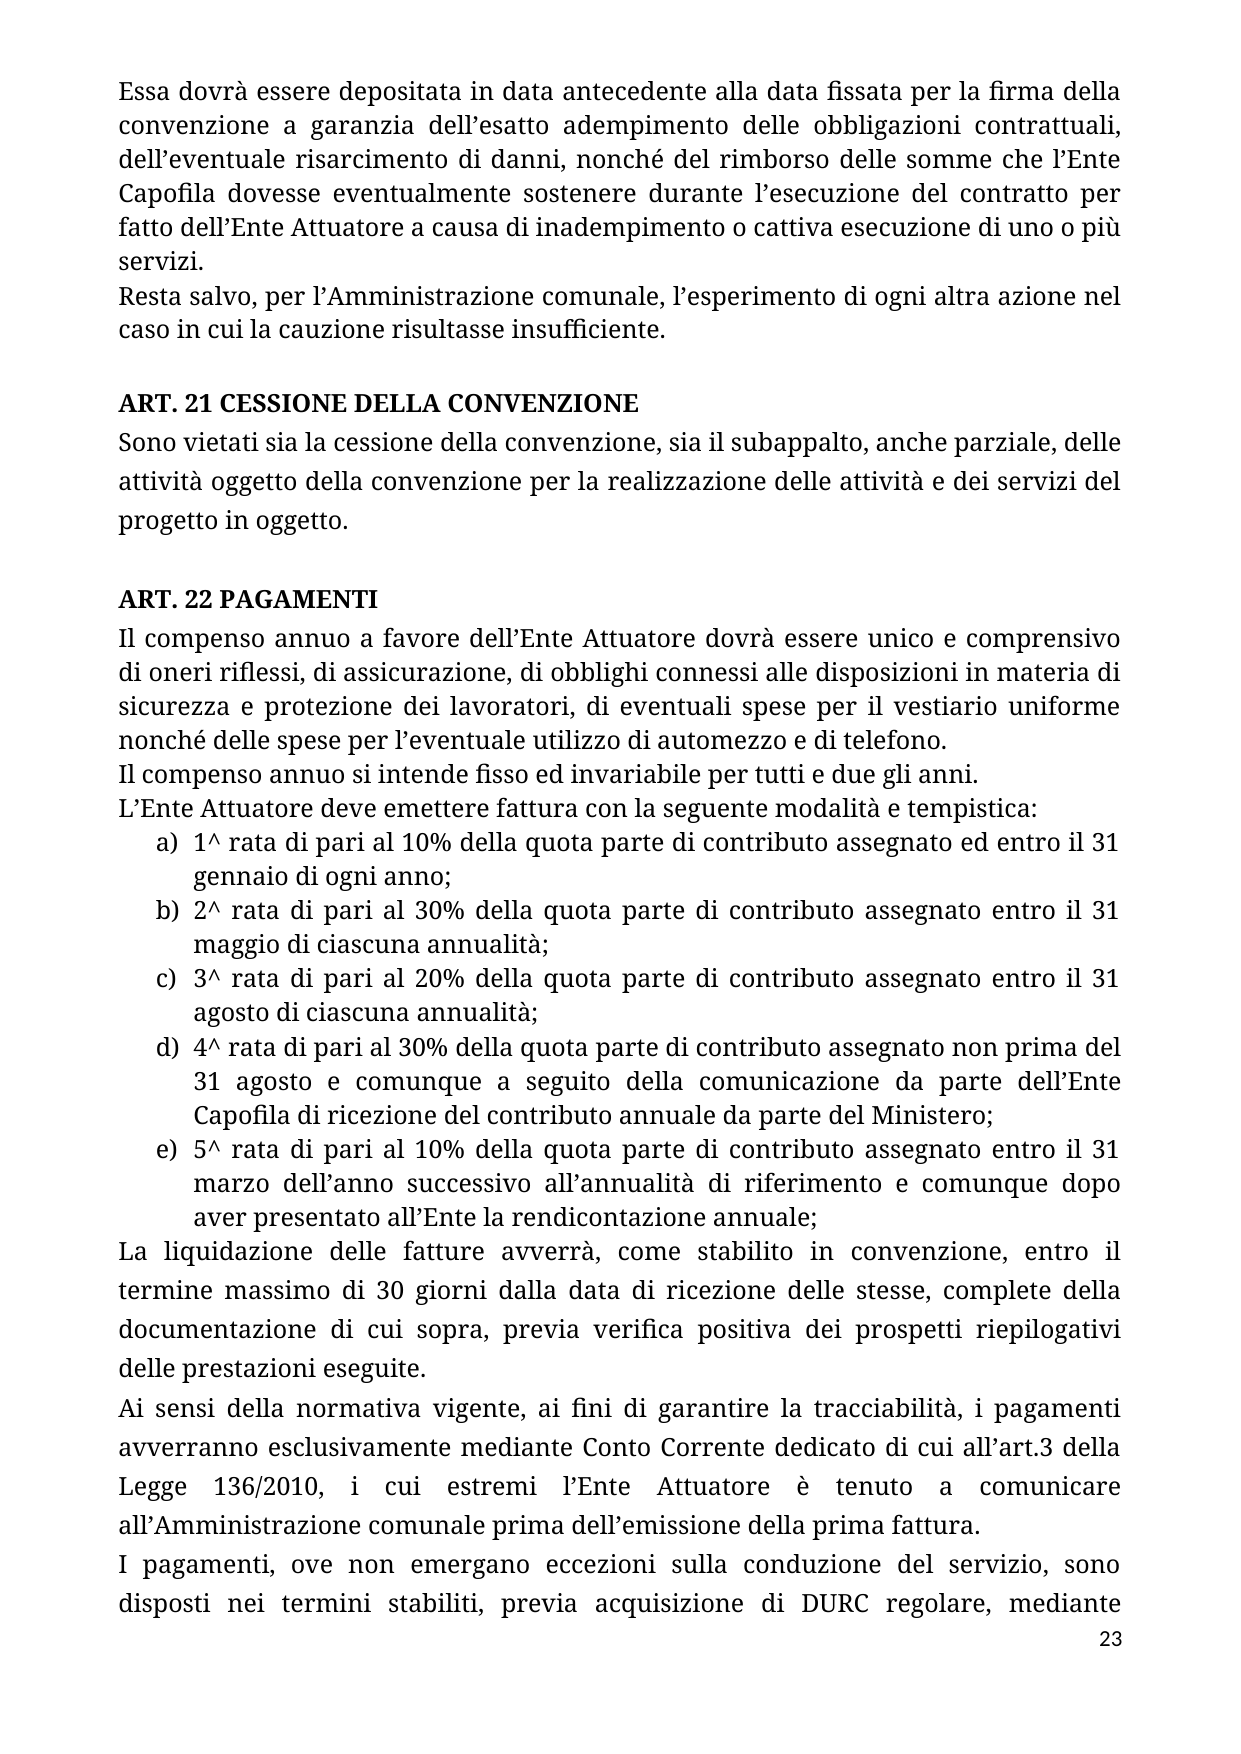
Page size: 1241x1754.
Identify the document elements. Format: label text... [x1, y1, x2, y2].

text Sono vietati sia la cessione della convenzione, sia il subappalto, anche parziale, delle attività oggetto della convenzione per la realizzazione delle attività e dei servizi del progetto in oggetto. [118, 424, 1122, 537]
text ART. 21 CESSIONE DELLA CONVENZIONE [118, 385, 1122, 419]
text Essa dovrà essere depositata in data antecedente alla data fissata per la firma della convenzione a garanzia dell’esatto adempimento delle obbligazioni contrattuali, dell’eventuale risarcimento di danni, nonché del rimborso delle somme che l’Ente Capofila dovesse eventualmente sostenere durante l’esecuzione del contratto per fatto dell’Ente Attuatore a causa di inadempimento o cattiva esecuzione di uno o più servizi. [118, 74, 1122, 278]
text Il compenso annuo si intende fisso ed invariabile per tutti e due gli anni. [118, 757, 1122, 791]
list 3^ rata di pari al 20% della quota parte di contributo assegnato entro il 31 agosto di ciascuna annualità; [156, 961, 1122, 1029]
text Resta salvo, per l’Amministrazione comunale, l’esperimento di ogni altra azione nel caso in cui la cauzione risultasse insufficiente. [118, 278, 1122, 346]
list 4^ rata di pari al 30% della quota parte di contributo assegnato non prima del 31 agosto e comunque a seguito della comunicazione da parte dell’Ente Capofila di ricezione del contributo annuale da parte del Ministero; [156, 1029, 1122, 1131]
text Ai sensi della normativa vigente, ai fini di garantire la tracciabilità, i pagamenti avverranno esclusivamente mediante Conto Corrente dedicato di cui all’art.3 della Legge 136/2010, i cui estremi l’Ente Attuatore è tenuto a comunicare all’Amministrazione comunale prima dell’emissione della prima fattura. [118, 1390, 1122, 1542]
list 5^ rata di pari al 10% della quota parte di contributo assegnato entro il 31 marzo dell’anno successivo all’annualità di riferimento e comunque dopo aver presentato all’Ente la rendicontazione annuale; [156, 1131, 1122, 1233]
text L’Ente Attuatore deve emettere fattura con la seguente modalità e tempistica: [118, 791, 1122, 825]
text Il compenso annuo a favore dell’Ente Attuatore dovrà essere unico e comprensivo di oneri riflessi, di assicurazione, di obblighi connessi alle disposizioni in materia di sicurezza e protezione dei lavoratori, di eventuali spese per il vestiario uniforme nonché delle spese per l’eventuale utilizzo di automezzo e di telefono. [118, 620, 1122, 757]
list 1^ rata di pari al 10% della quota parte di contributo assegnato ed entro il 31 gennaio di ogni anno; [156, 825, 1122, 893]
text La liquidazione delle fatture avverrà, come stabilito in convenzione, entro il termine massimo di 30 giorni dalla data di ricezione delle stesse, complete della documentazione di cui sopra, previa verifica positiva dei prospetti riepilogativi delle prestazioni eseguite. [118, 1233, 1122, 1385]
text I pagamenti, ove non emergano eccezioni sulla conduzione del servizio, sono disposti nei termini stabiliti, previa acquisizione di DURC regolare, mediante [118, 1547, 1122, 1620]
list 2^ rata di pari al 30% della quota parte di contributo assegnato entro il 31 maggio di ciascuna annualità; [156, 893, 1122, 961]
text ART. 22 PAGAMENTI [118, 581, 1122, 615]
